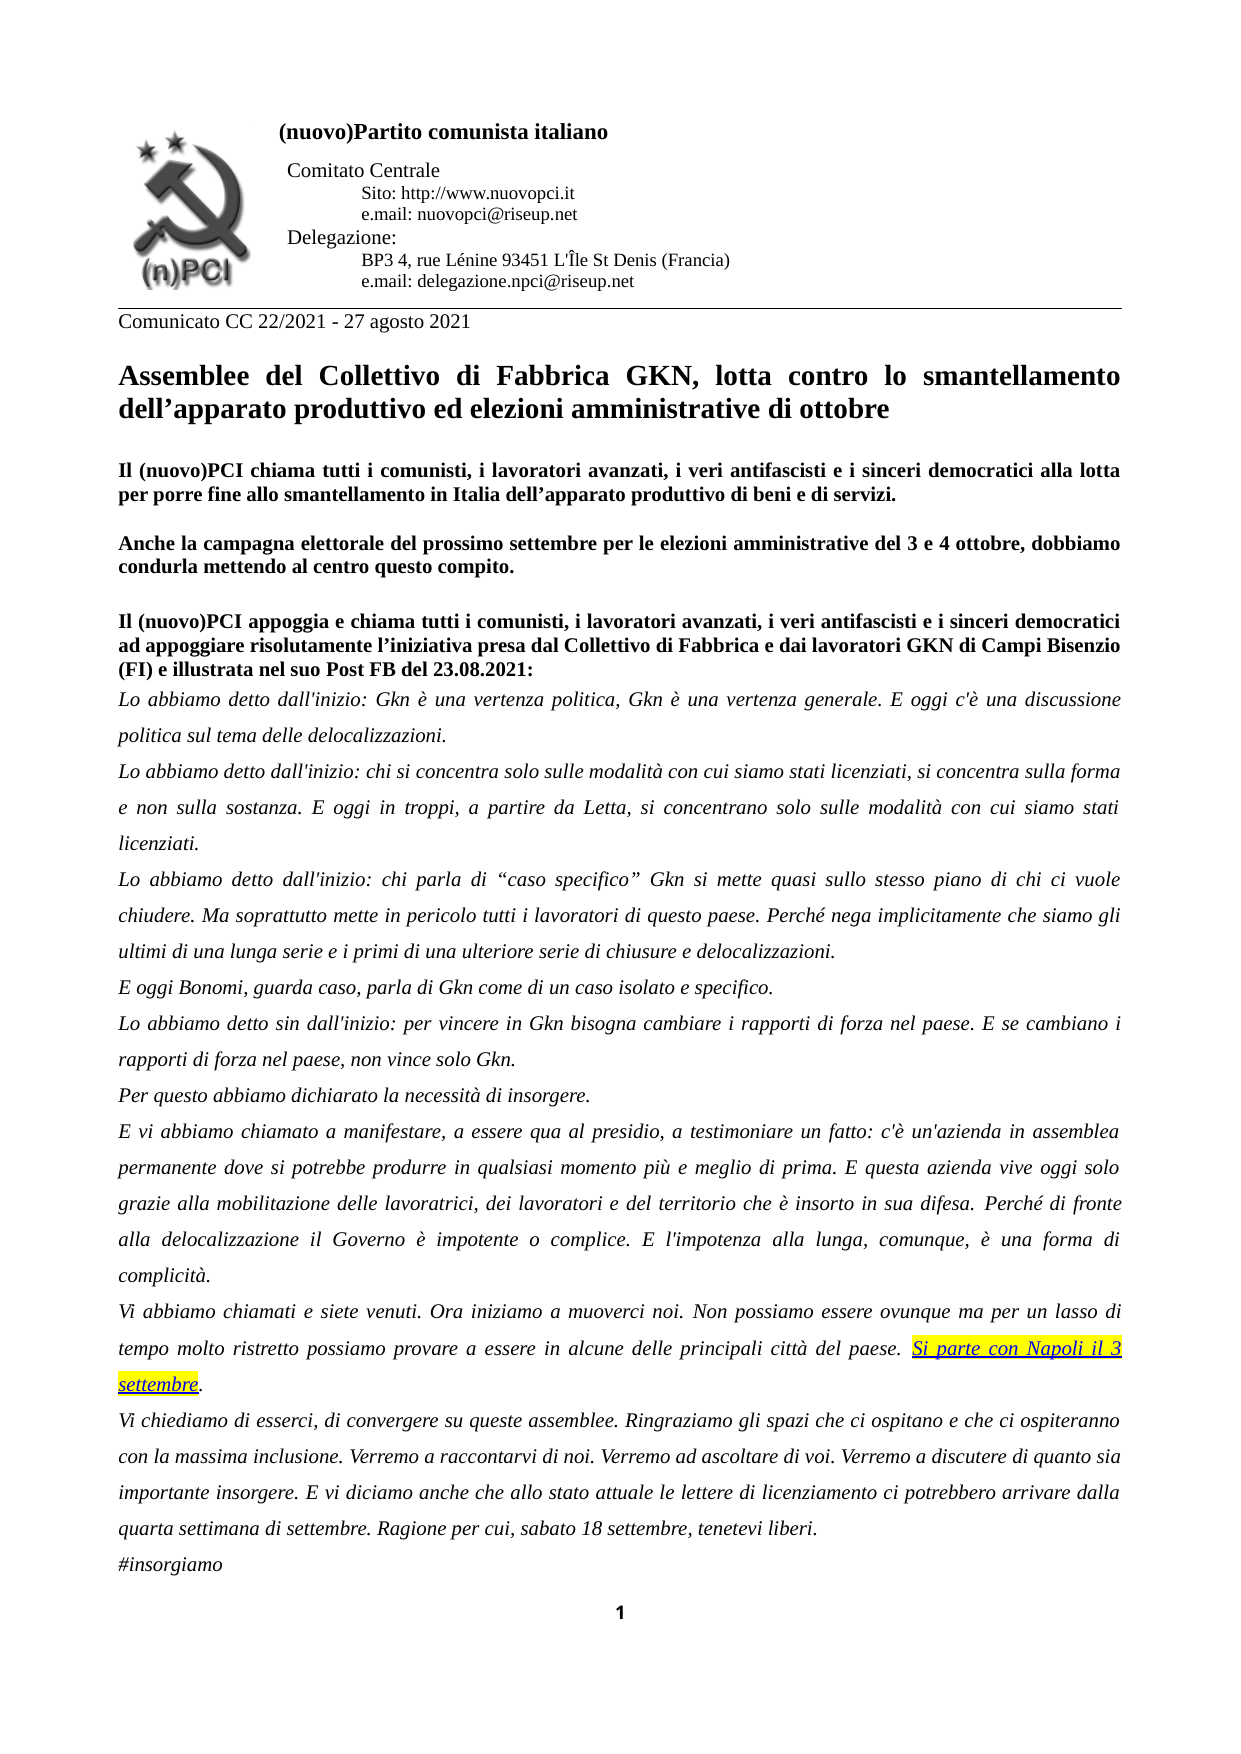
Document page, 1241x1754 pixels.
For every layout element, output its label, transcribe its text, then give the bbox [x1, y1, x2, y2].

text e.mail: delegazione.npci@riseup.net [177, 270, 1122, 292]
picture [131, 127, 251, 290]
text E oggi Bonomi, guarda caso, parla di Gkn come di un caso isolato e specifico. [118, 975, 1122, 999]
text Il (nuovo)PCI chiama tutti i comunisti, i lavoratori avanzati, i veri antifascisti e i sinceri democratici alla lotta per porre fine allo smantellamento in Italia dell’apparato produttivo di beni e di servizi. [118, 458, 1122, 506]
text Vi chiediamo di esserci, di convergere su queste assemblee. Ringraziamo gli spazi che ci ospitano e che ci ospiteranno con la massima inclusione. Verremo a raccontarvi di noi. Verremo ad ascoltare di voi. Verremo a discutere di quanto sia importante insorgere. E vi diciamo anche che allo stato attuale le lettere di licenziamento ci potrebbero arrivare dalla quarta settimana di settembre. Ragione per cui, sabato 18 settembre, tenetevi liberi. [118, 1407, 1122, 1540]
text (nuovo)Partito comunista italiano [118, 118, 1122, 144]
text #insorgiamo [118, 1552, 1122, 1576]
text Per questo abbiamo dichiarato la necessità di insorgere. [118, 1083, 1122, 1107]
text Comitato Centrale [287, 158, 1122, 182]
text Delegazione: [287, 225, 1122, 249]
text Sito: http://www.nuovopci.it [251, 182, 1122, 203]
text E vi abbiamo chiamato a manifestare, a essere qua al presidio, a testimoniare un fatto: c'è un'azienda in assemblea permanente dove si potrebbe produrre in qualsiasi momento più e meglio di prima. E questa azienda vive oggi solo grazie alla mobilitazione delle lavoratrici, dei lavoratori e del territorio che è insorto in sua difesa. Perché di fronte alla delocalizzazione il Governo è impotente o complice. E l'impotenza alla lunga, comunque, è una forma di complicità. [118, 1119, 1122, 1287]
text Anche la campagna elettorale del prossimo settembre per le elezioni amministrative del 3 e 4 ottobre, dobbiamo condurla mettendo al centro questo compito. [118, 530, 1122, 578]
text Assemblee del Collettivo di Fabbrica GKN, lotta contro lo smantellamento dell’apparato produttivo ed elezioni amministrative di ottobre [118, 358, 1122, 425]
text Vi abbiamo chiamati e siete venuti. Ora iniziamo a muoverci noi. Non possiamo essere ovunque ma per un lasso di tempo molto ristretto possiamo provare a essere in alcune delle principali città del paese. Si parte con Napoli il 3 settembre. [118, 1299, 1122, 1396]
text Il (nuovo)PCI appoggia e chiama tutti i comunisti, i lavoratori avanzati, i veri antifascisti e i sinceri democratici ad appoggiare risolutamente l’iniziativa presa dal Collettivo di Fabbrica e dai lavoratori GKN di Campi Bisenzio (FI) e illustrata nel suo Post FB del 23.08.2021: [118, 608, 1122, 681]
text Comunicato CC 22/2021 - 27 agosto 2021 [118, 309, 1122, 333]
text Lo abbiamo detto dall'inizio: Gkn è una vertenza politica, Gkn è una vertenza generale. E oggi c'è una discussione politica sul tema delle delocalizzazioni. [118, 687, 1122, 747]
text Lo abbiamo detto dall'inizio: chi parla di “caso specifico” Gkn si mette quasi sullo stesso piano di chi ci vuole chiudere. Ma soprattutto mette in pericolo tutti i lavoratori di questo paese. Perché nega implicitamente che siamo gli ultimi di una lunga serie e i primi di una ulteriore serie di chiusure e delocalizzazioni. [118, 867, 1122, 963]
text e.mail: nuovopci@riseup.net [251, 203, 1122, 225]
text Lo abbiamo detto sin dall'inizio: per vincere in Gkn bisogna cambiare i rapporti di forza nel paese. E se cambiano i rapporti di forza nel paese, non vince solo Gkn. [118, 1011, 1122, 1071]
text BP3 4, rue Lénine 93451 L'Île St Denis (Francia) [251, 249, 1122, 270]
text Lo abbiamo detto dall'inizio: chi si concentra solo sulle modalità con cui siamo stati licenziati, si concentra sulla forma e non sulla sostanza. E oggi in troppi, a partire da Letta, si concentrano solo sulle modalità con cui siamo stati licenziati. [118, 759, 1122, 855]
